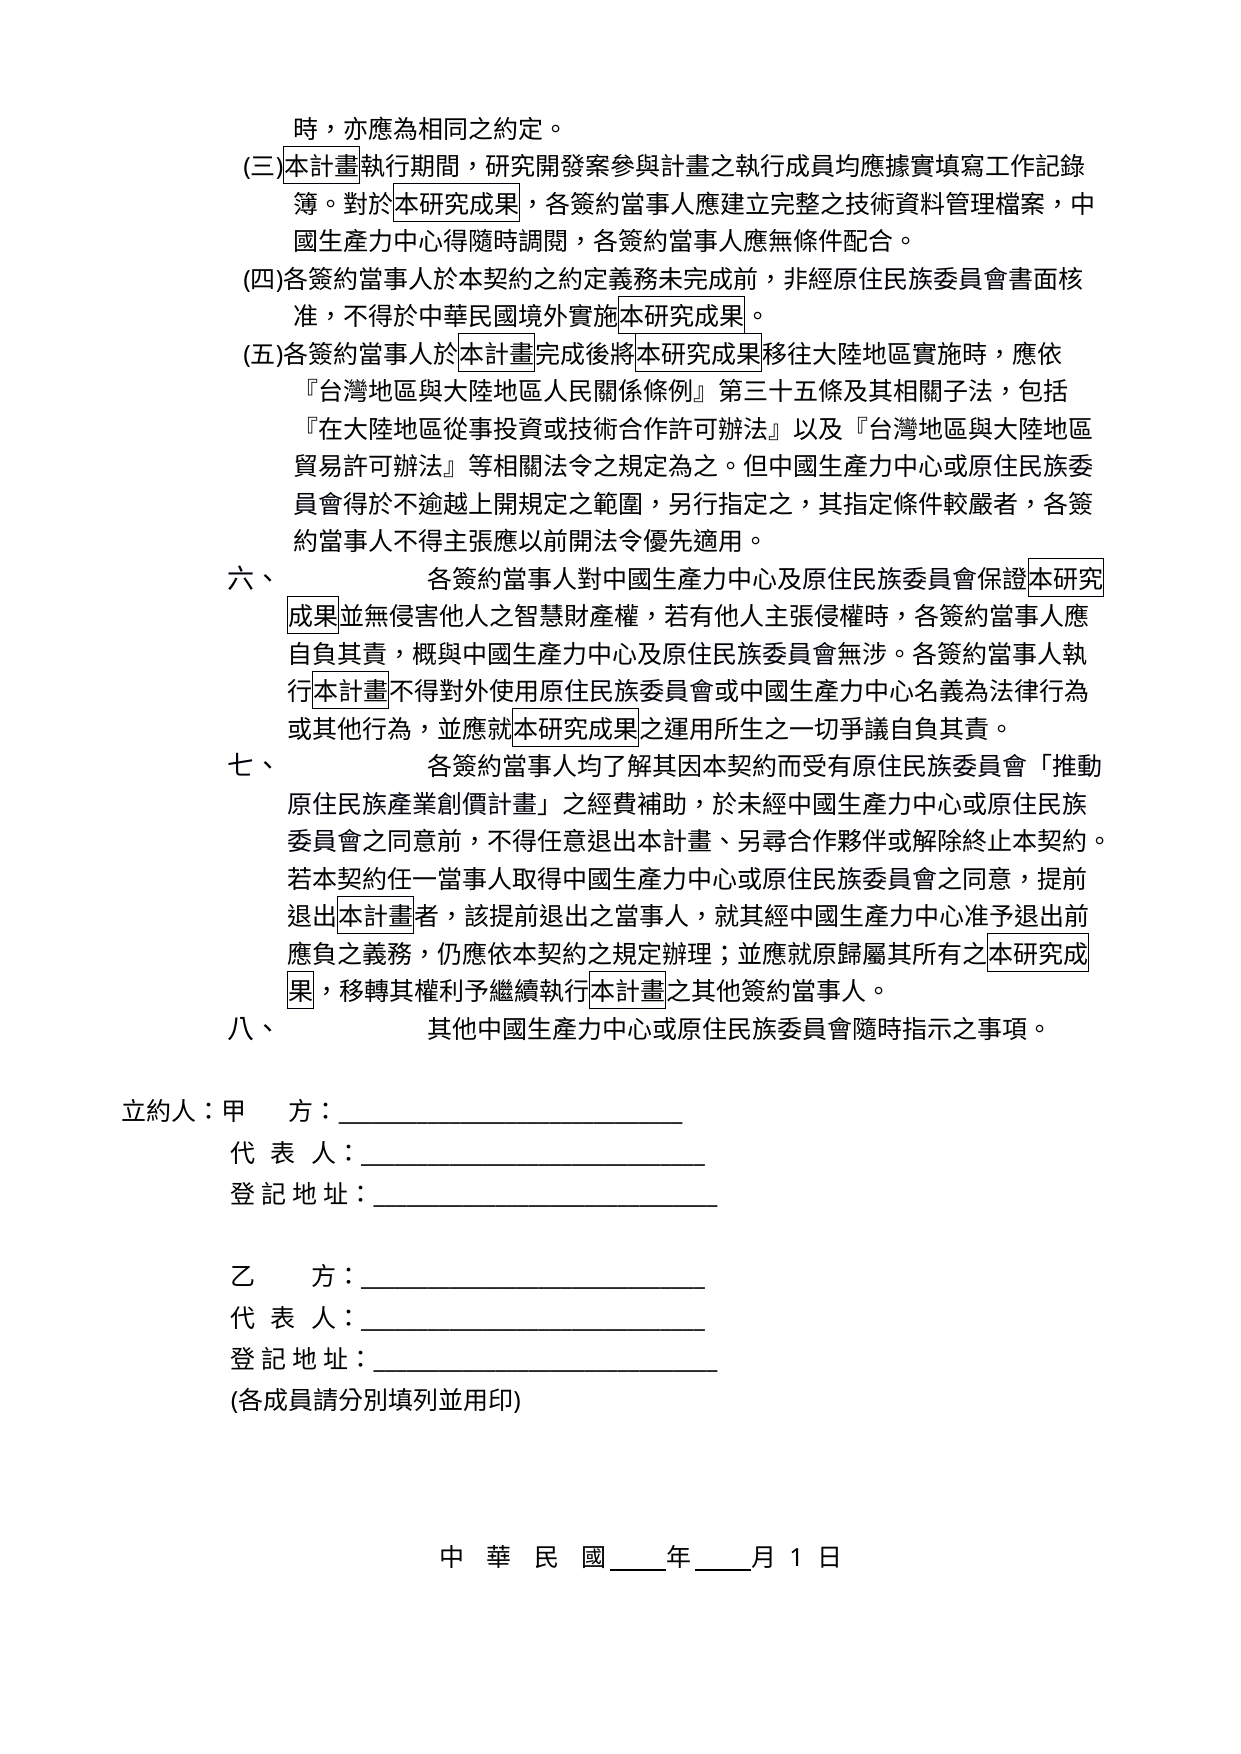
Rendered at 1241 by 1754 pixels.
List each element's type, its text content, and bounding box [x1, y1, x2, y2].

text 代表人：_______________________________ [231, 1297, 1122, 1334]
text 立約人：甲方：_______________________________ [121, 1091, 1122, 1128]
text (四)各簽約當事人於本契約之約定義務未完成前，非經原住民族委員會書面核准，不得於中華民國境外實施本研究成果。 [243, 258, 1108, 333]
text 代表人：_______________________________ [231, 1132, 1122, 1169]
text 登記地址：_______________________________ [231, 1173, 1122, 1211]
list 各簽約當事人均了解其因本契約而受有原住民族委員會「推動原住民族產業創價計畫」之經費補助，於未經中國生產力中心或原住民族委員會之同意前，不得任意退出本計畫、另尋合作夥伴或解除終止本契約。若本契約任一當事人取得中國生產力中心或原住民族委員會之同意，提前退出本計畫者，該提前退出之當事人，就其經中國生產力中心准予退出前應負之義務，仍應依本契約之規定辦理；並應就原歸屬其所有之本研究成果，移轉其權利予繼續執行本計畫之其他簽約當事人。 [227, 746, 1108, 1008]
text 中 華 民 國 年 月 1 日 [143, 1537, 1122, 1575]
text (三)本計畫執行期間，研究開發案參與計畫之執行成員均應據實填寫工作記錄簿。對於本研究成果，各簽約當事人應建立完整之技術資料管理檔案，中國生產力中心得隨時調閱，各簽約當事人應無條件配合。 [243, 146, 1108, 258]
text (各成員請分別填列並用印) [231, 1379, 1122, 1417]
list 其他中國生產力中心或原住民族委員會隨時指示之事項。 [227, 1008, 1108, 1046]
text (五)各簽約當事人於本計畫完成後將本研究成果移往大陸地區實施時，應依『台灣地區與大陸地區人民關係條例』第三十五條及其相關子法，包括『在大陸地區從事投資或技術合作許可辦法』以及『台灣地區與大陸地區貿易許可辦法』等相關法令之規定為之。但中國生產力中心或原住民族委員會得於不逾越上開規定之範圍，另行指定之，其指定條件較嚴者，各簽約當事人不得主張應以前開法令優先適用。 [243, 333, 1108, 558]
text 時，亦應為相同之約定。 [243, 108, 1108, 146]
text 乙 方：_______________________________ [231, 1256, 1122, 1293]
list 各簽約當事人對中國生產力中心及原住民族委員會保證本研究成果並無侵害他人之智慧財產權，若有他人主張侵權時，各簽約當事人應自負其責，概與中國生產力中心及原住民族委員會無涉。各簽約當事人執行本計畫不得對外使用原住民族委員會或中國生產力中心名義為法律行為或其他行為，並應就本研究成果之運用所生之一切爭議自負其責。 [227, 558, 1108, 746]
text 登記地址：_______________________________ [231, 1338, 1122, 1376]
